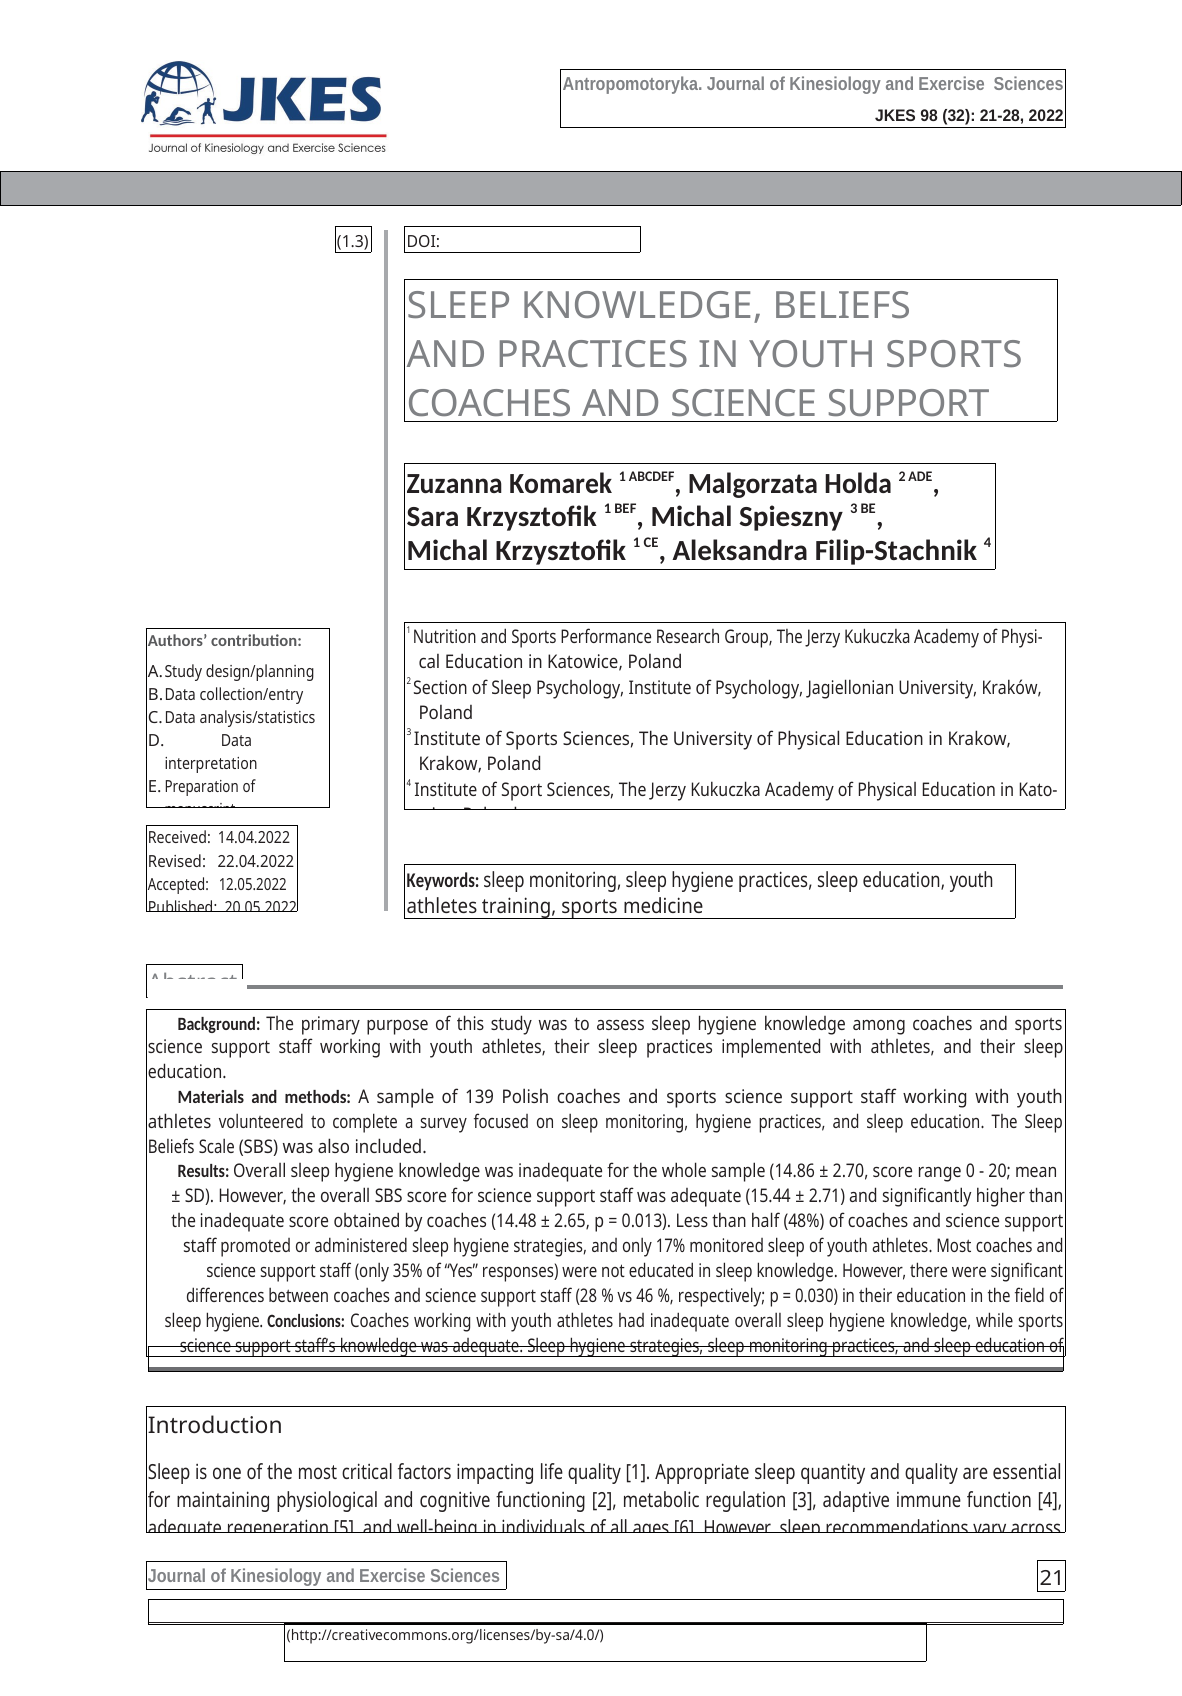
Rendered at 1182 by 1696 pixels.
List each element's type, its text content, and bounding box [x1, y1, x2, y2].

text Sleep is one of the most critical factors impacting life quality [1]. Appropriate sleep quantity and quality are essential for maintaining physiological and cognitive functioning [2], metabolic regulation [3], adaptive immune function [4], adequate regeneration [5], and well-being in individuals of all ages [6]. However, sleep recommendations vary across [148, 1458, 1063, 1532]
text Background: The primary purpose of this study was to assess sleep hygiene knowledge among coaches and sports science support staff working with youth athletes, their sleep practices implemented with athletes, and their sleep education. [148, 1011, 1063, 1083]
text 4 Institute of Sport Sciences, The Jerzy Kukuczka Academy of Physical Education in Kato- wice, Poland [406, 776, 1064, 809]
text Michal Krzysztofik 1 CE, Aleksandra Filip-Stachnik 4 CDE [406, 533, 995, 569]
text ± SD). However, the overall SBS score for science support staff was adequate (15.44 ± 2.71) and significantly higher than the inadequate score obtained by coaches (14.48 ± 2.65, p = 0.013). Less than half (48%) of coaches and science support staff promoted or administered sleep hygiene strategies, and only 17% monitored sleep of youth athletes. Most coaches and science support staff (only 35% of “Yes” responses) were not educated in sleep knowledge. However, there were significant differences between coaches and science support staff (28 % vs 46 %, respectively; p = 0.030) in their education in the field of sleep hygiene. Conclusions: Coaches working with youth athletes had inadequate overall sleep hygiene knowledge, while sports science support staff’s knowledge was adequate. Sleep hygiene strategies, sleep monitoring practices, and sleep education of coaches and science support staff seemed to be limited. We suggest that a broader approach to sleep education in youth sports staff might [147, 1182, 1063, 1346]
list Data interpretation [148, 729, 329, 774]
text AND PRACTICES IN YOUTH SPORTS COACHES AND SCIENCE SUPPORT STAFF [406, 327, 1056, 421]
text Zuzanna Komarek 1 ABCDEF, Malgorzata Holda 2 ADE, Sara Krzysztofik 1 BEF, Michal Spieszny 3 BE, [406, 467, 941, 533]
text Journal of Kinesiology and Exercise Sciences [148, 1564, 506, 1586]
text Accepted: 12.05.2022 [148, 872, 297, 895]
text Keywords: sleep monitoring, sleep hygiene practices, sleep education, youth athletes training, sports medicine [406, 867, 1015, 918]
list Data collection/entry [148, 682, 329, 705]
text JKES 98 (32): 21-28, 2022 [561, 106, 1063, 125]
text DOI: 10.5604/01.3001.0015.8566 [406, 227, 640, 252]
text 2 Section of Sleep Psychology, Institute of Psychology, Jagiellonian University, Kraków, Poland [406, 674, 1064, 725]
text Materials and methods: A sample of 139 Polish coaches and sports science support staff working with youth athletes volunteered to complete a survey focused on sleep monitoring, hygiene practices, and sleep education. The Sleep Beliefs Scale (SBS) was also included. [148, 1084, 1063, 1159]
text Revised: 22.04.2022 [148, 849, 297, 872]
text This article is licensed under the Creative Commons Attribution-ShareAlike 4.0 International License CC BY-SA (http://creativecommons.org/licenses/by-sa/4.0/) [286, 1625, 924, 1661]
text 21 [1039, 1563, 1065, 1591]
list Study design/planning [148, 659, 329, 682]
text 1 Nutrition and Sports Performance Research Group, The Jerzy Kukuczka Academy of Physi- cal Education in Katowice, Poland [406, 623, 1064, 674]
text Introduction [148, 1409, 1065, 1440]
text SLEEP KNOWLEDGE, BELIEFS [406, 282, 1057, 327]
text Results: Overall sleep hygiene knowledge was inadequate for the whole sample (14.86 ± 2.70, score range 0 - 20; mean [177, 1159, 1065, 1182]
list Data analysis/statistics [148, 706, 329, 728]
text 3 Institute of Sports Sciences, The University of Physical Education in Krakow, Krakow, Poland [406, 725, 1064, 776]
picture [140, 60, 389, 156]
text Published: 20.05.2022 [148, 895, 297, 911]
text Received: 14.04.2022 [148, 826, 297, 849]
text Abstract: [148, 966, 242, 979]
text Authors’ contribution: [148, 631, 329, 651]
text Antropomotoryka. Journal of Kinesiology and Exercise Sciences [561, 72, 1063, 94]
text (1.3) [337, 227, 371, 252]
list Preparation of manuscript [148, 774, 329, 807]
